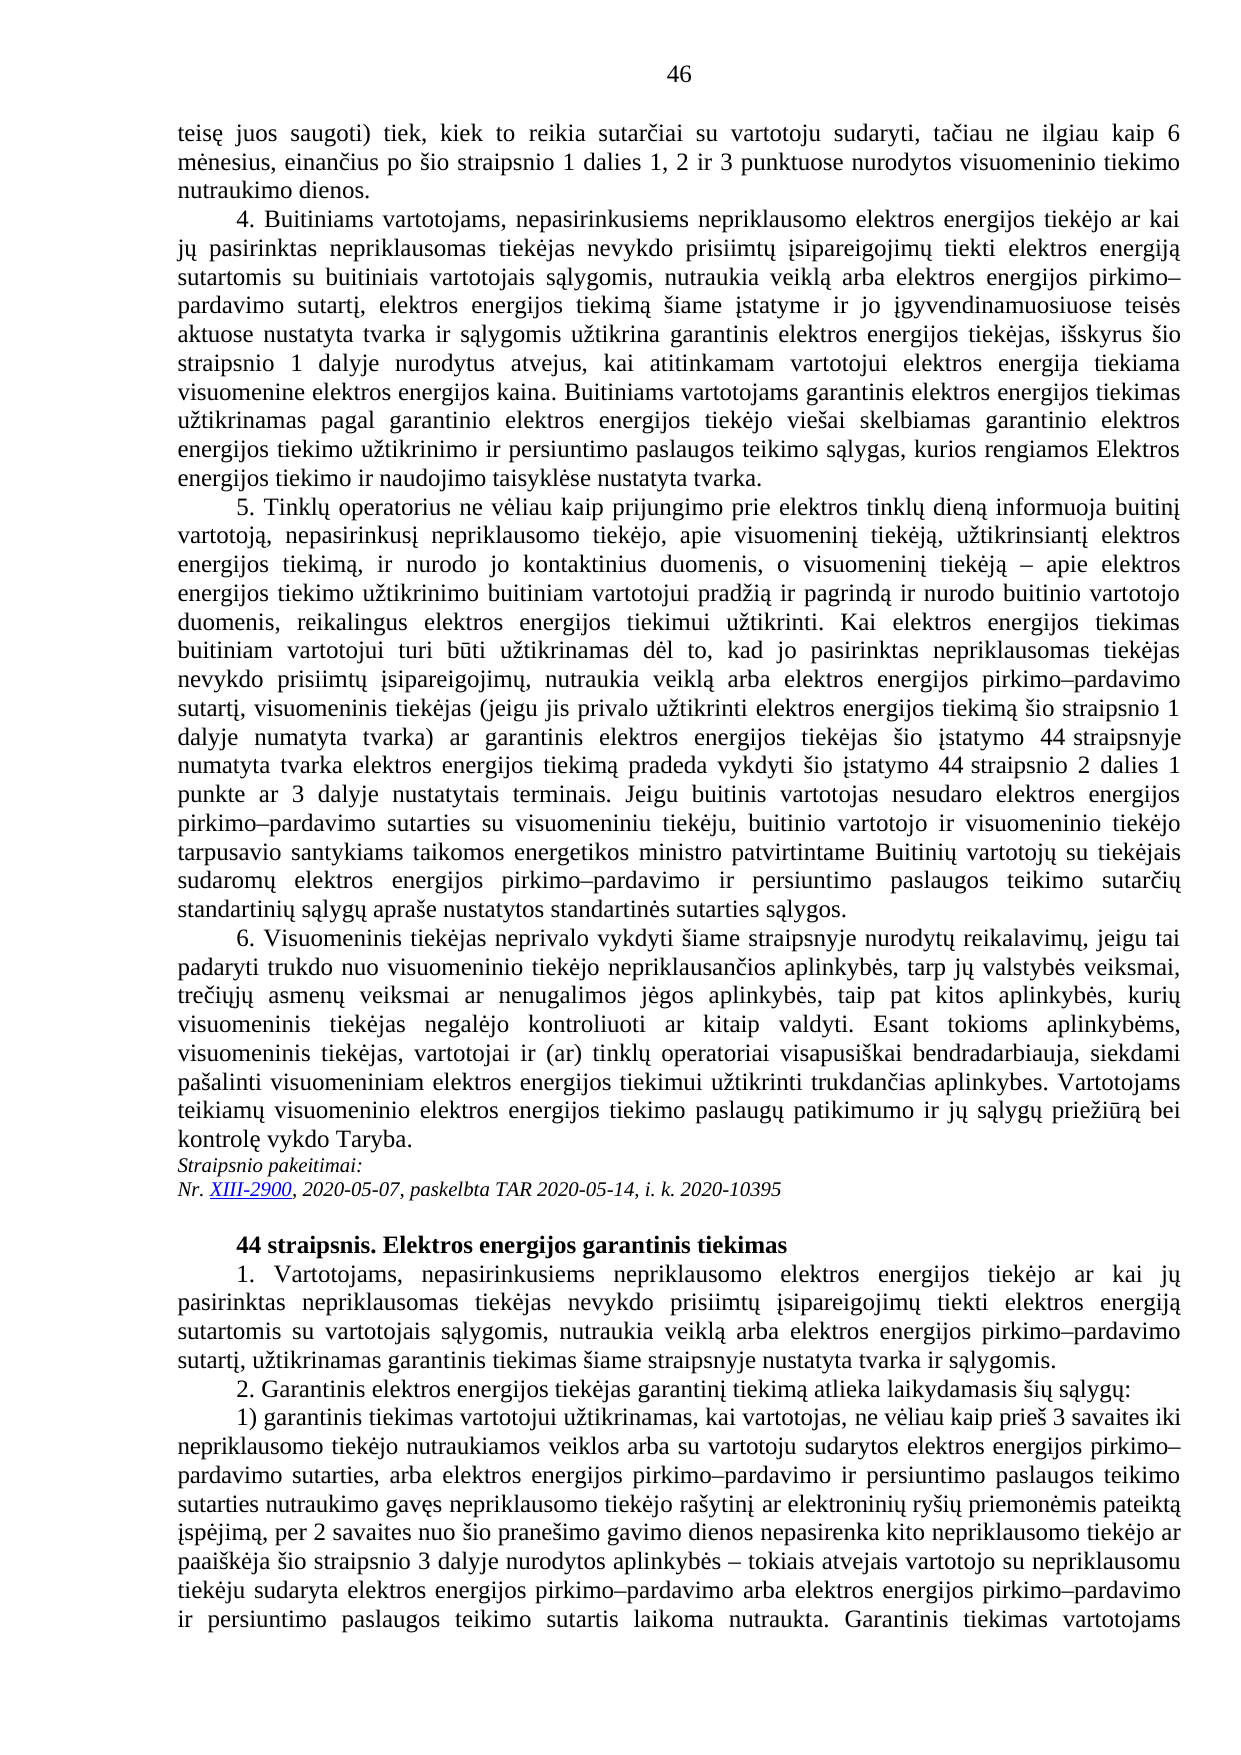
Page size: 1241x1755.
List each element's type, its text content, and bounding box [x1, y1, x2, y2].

text 1) garantinis tiekimas vartotojui užtikrinamas, kai vartotojas, ne vėliau kaip prieš 3 savaites iki nepriklausomo tiekėjo nutraukiamos veiklos arba su vartotoju sudarytos elektros energijos pirkimo–pardavimo sutarties, arba elektros energijos pirkimo–pardavimo ir persiuntimo paslaugos teikimo sutarties nutraukimo gavęs nepriklausomo tiekėjo rašytinį ar elektroninių ryšių priemonėmis pateiktą įspėjimą, per 2 savaites nuo šio pranešimo gavimo dienos nepasirenka kito nepriklausomo tiekėjo ar paaiškėja šio straipsnio 3 dalyje nurodytos aplinkybės – tokiais atvejais vartotojo su nepriklausomu tiekėju sudaryta elektros energijos pirkimo–pardavimo arba elektros energijos pirkimo–pardavimo ir persiuntimo paslaugos teikimo sutartis laikoma nutraukta. Garantinis tiekimas vartotojams [177, 1402, 1181, 1632]
text 2. Garantinis elektros energijos tiekėjas garantinį tiekimą atlieka laikydamasis šių sąlygų: [177, 1374, 1181, 1402]
text 5. Tinklų operatorius ne vėliau kaip prijungimo prie elektros tinklų dieną informuoja buitinį vartotoją, nepasirinkusį nepriklausomo tiekėjo, apie visuomeninį tiekėją, užtikrinsiantį elektros energijos tiekimą, ir nurodo jo kontaktinius duomenis, o visuomeninį tiekėją – apie elektros energijos tiekimo užtikrinimo buitiniam vartotojui pradžią ir pagrindą ir nurodo buitinio vartotojo duomenis, reikalingus elektros energijos tiekimui užtikrinti. Kai elektros energijos tiekimas buitiniam vartotojui turi būti užtikrinamas dėl to, kad jo pasirinktas nepriklausomas tiekėjas nevykdo prisiimtų įsipareigojimų, nutraukia veiklą arba elektros energijos pirkimo–pardavimo sutartį, visuomeninis tiekėjas (jeigu jis privalo užtikrinti elektros energijos tiekimą šio straipsnio 1 dalyje numatyta tvarka) ar garantinis elektros energijos tiekėjas šio įstatymo 44 straipsnyje numatyta tvarka elektros energijos tiekimą pradeda vykdyti šio įstatymo 44 straipsnio 2 dalies 1 punkte ar 3 dalyje nustatytais terminais. Jeigu buitinis vartotojas nesudaro elektros energijos pirkimo–pardavimo sutarties su visuomeniniu tiekėju, buitinio vartotojo ir visuomeninio tiekėjo tarpusavio santykiams taikomos energetikos ministro patvirtintame Buitinių vartotojų su tiekėjais sudaromų elektros energijos pirkimo–pardavimo ir persiuntimo paslaugos teikimo sutarčių standartinių sąlygų apraše nustatytos standartinės sutarties sąlygos. [177, 492, 1181, 923]
text 44 straipsnis. Elektros energijos garantinis tiekimas [177, 1230, 1181, 1259]
text Straipsnio pakeitimai: [177, 1153, 1181, 1177]
text 6. Visuomeninis tiekėjas neprivalo vykdyti šiame straipsnyje nurodytų reikalavimų, jeigu tai padaryti trukdo nuo visuomeninio tiekėjo nepriklausančios aplinkybės, tarp jų valstybės veiksmai, trečiųjų asmenų veiksmai ar nenugalimos jėgos aplinkybės, taip pat kitos aplinkybės, kurių visuomeninis tiekėjas negalėjo kontroliuoti ar kitaip valdyti. Esant tokioms aplinkybėms, visuomeninis tiekėjas, vartotojai ir (ar) tinklų operatoriai visapusiškai bendradarbiauja, siekdami pašalinti visuomeniniam elektros energijos tiekimui užtikrinti trukdančias aplinkybes. Vartotojams teikiamų visuomeninio elektros energijos tiekimo paslaugų patikimumo ir jų sąlygų priežiūrą bei kontrolę vykdo Taryba. [177, 923, 1181, 1153]
text 4. Buitiniams vartotojams, nepasirinkusiems nepriklausomo elektros energijos tiekėjo ar kai jų pasirinktas nepriklausomas tiekėjas nevykdo prisiimtų įsipareigojimų tiekti elektros energiją sutartomis su buitiniais vartotojais sąlygomis, nutraukia veiklą arba elektros energijos pirkimo–pardavimo sutartį, elektros energijos tiekimą šiame įstatyme ir jo įgyvendinamuosiuose teisės aktuose nustatyta tvarka ir sąlygomis užtikrina garantinis elektros energijos tiekėjas, išskyrus šio straipsnio 1 dalyje nurodytus atvejus, kai atitinkamam vartotojui elektros energija tiekiama visuomenine elektros energijos kaina. Buitiniams vartotojams garantinis elektros energijos tiekimas užtikrinamas pagal garantinio elektros energijos tiekėjo viešai skelbiamas garantinio elektros energijos tiekimo užtikrinimo ir persiuntimo paslaugos teikimo sąlygas, kurios rengiamos Elektros energijos tiekimo ir naudojimo taisyklėse nustatyta tvarka. [177, 204, 1181, 492]
text teisę juos saugoti) tiek, kiek to reikia sutarčiai su vartotoju sudaryti, tačiau ne ilgiau kaip 6 mėnesius, einančius po šio straipsnio 1 dalies 1, 2 ir 3 punktuose nurodytos visuomeninio tiekimo nutraukimo dienos. [177, 118, 1181, 204]
text 1. Vartotojams, nepasirinkusiems nepriklausomo elektros energijos tiekėjo ar kai jų pasirinktas nepriklausomas tiekėjas nevykdo prisiimtų įsipareigojimų tiekti elektros energiją sutartomis su vartotojais sąlygomis, nutraukia veiklą arba elektros energijos pirkimo–pardavimo sutartį, užtikrinamas garantinis tiekimas šiame straipsnyje nustatyta tvarka ir sąlygomis. [177, 1259, 1181, 1374]
text Nr. XIII-2900, 2020-05-07, paskelbta TAR 2020-05-14, i. k. 2020-10395 [177, 1177, 1181, 1201]
